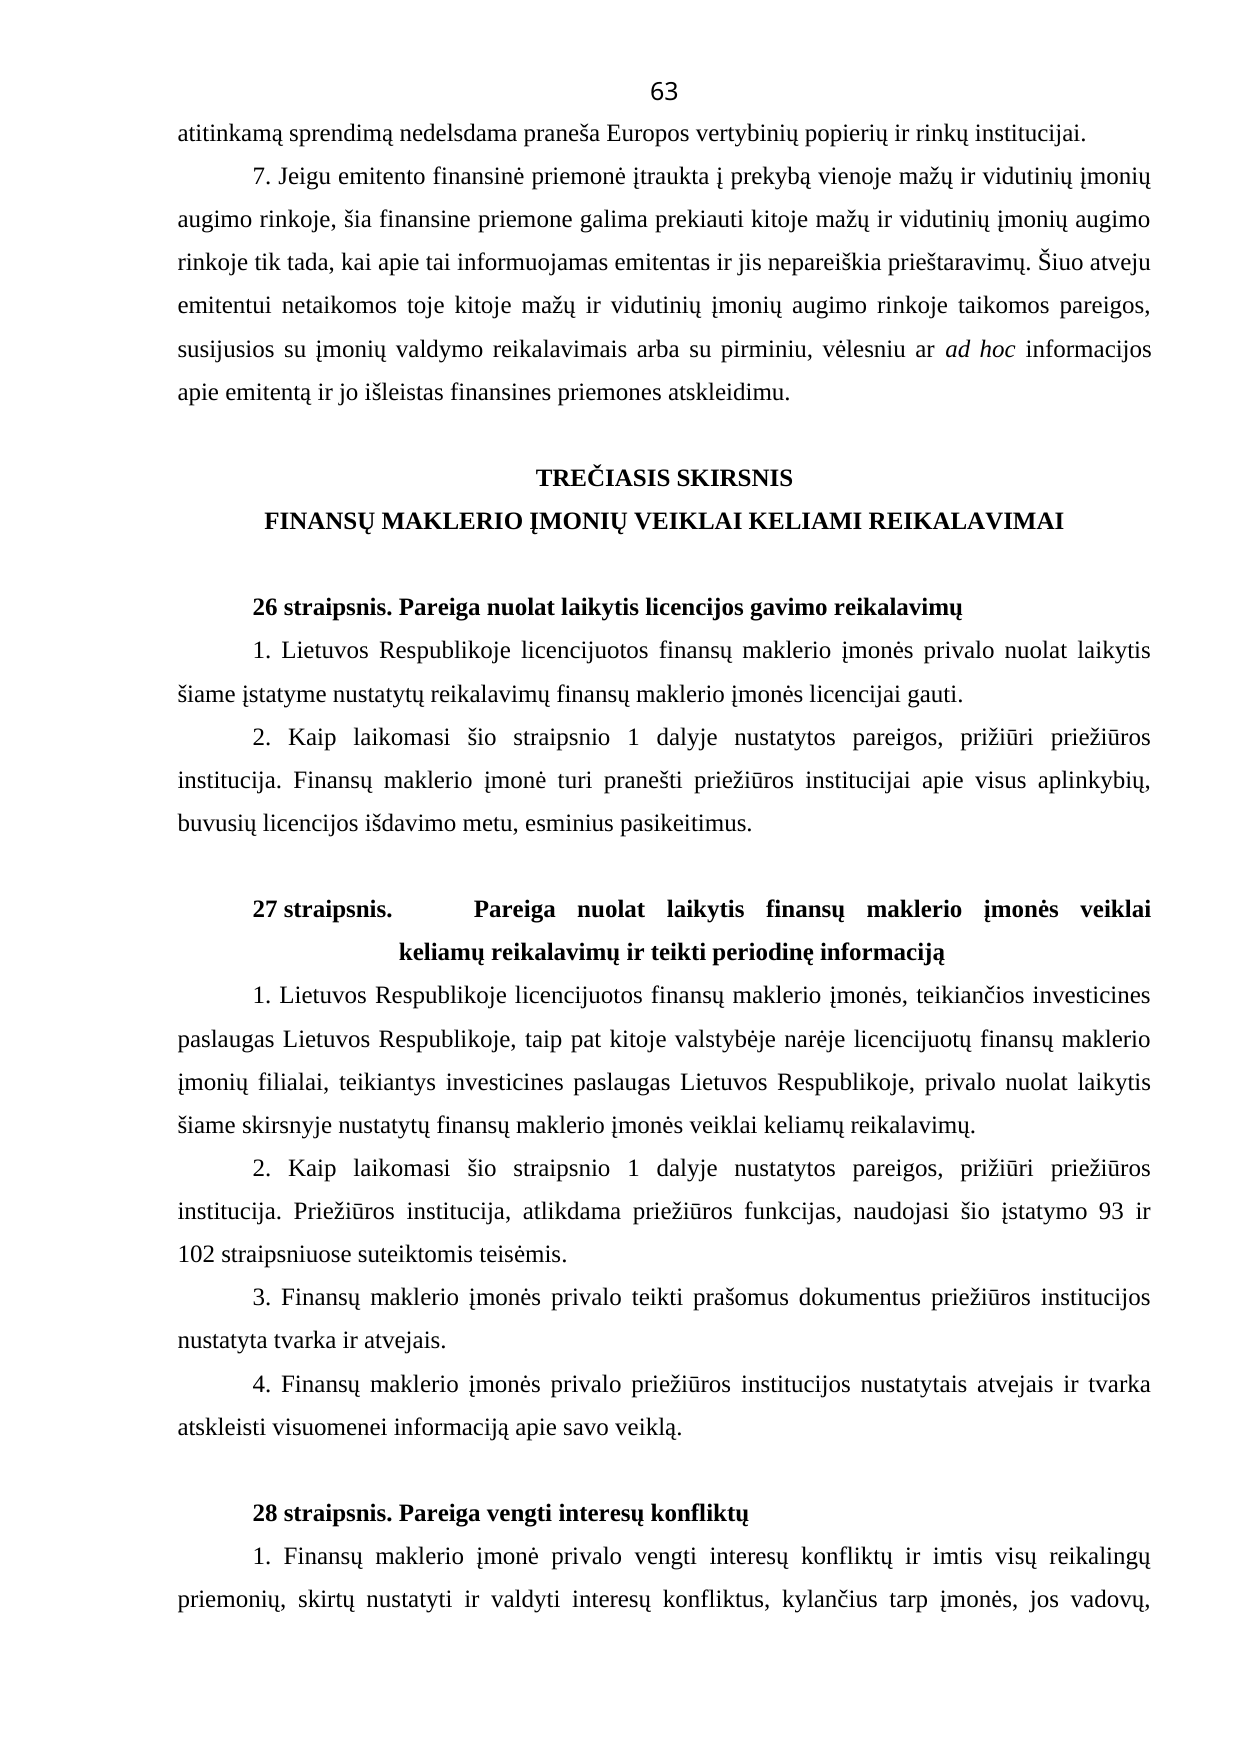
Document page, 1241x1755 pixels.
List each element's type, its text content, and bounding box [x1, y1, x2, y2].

text 1. Lietuvos Respublikoje licencijuotos finansų maklerio įmonės privalo nuolat laikytis šiame įstatyme nustatytų reikalavimų finansų maklerio įmonės licencijai gauti. [177, 636, 1152, 707]
text 1. Finansų maklerio įmonė privalo vengti interesų konfliktų ir imtis visų reikalingų priemonių, skirtų nustatyti ir valdyti interesų konfliktus, kylančius tarp įmonės, jos vadovų, [177, 1541, 1152, 1613]
text 28 straipsnis. Pareiga vengti interesų konfliktų [177, 1498, 1152, 1527]
text 26 straipsnis. Pareiga nuolat laikytis licencijos gavimo reikalavimų [177, 592, 1152, 621]
text 4. Finansų maklerio įmonės privalo priežiūros institucijos nustatytais atvejais ir tvarka atskleisti visuomenei informaciją apie savo veiklą. [177, 1369, 1152, 1441]
text FINANSŲ MAKLERIO ĮMONIŲ VEIKLAI KELIAMI REIKALAVIMAI [177, 506, 1152, 535]
text TREČIASIS SKIRSNIS [177, 463, 1152, 492]
text 7. Jeigu emitento finansinė priemonė įtraukta į prekybą vienoje mažų ir vidutinių įmonių augimo rinkoje, šia finansine priemone galima prekiauti kitoje mažų ir vidutinių įmonių augimo rinkoje tik tada, kai apie tai informuojamas emitentas ir jis nepareiškia prieštaravimų. Šiuo atveju emitentui netaikomos toje kitoje mažų ir vidutinių įmonių augimo rinkoje taikomos pareigos, susijusios su įmonių valdymo reikalavimais arba su pirminiu, vėlesniu ar ad hoc informacijos apie emitentą ir jo išleistas finansines priemones atskleidimu. [177, 161, 1152, 406]
text 27 straipsnis. Pareiga nuolat laikytis finansų maklerio įmonės veiklai keliamų reikalavimų ir teikti periodinę informaciją [252, 894, 1152, 966]
text 3. Finansų maklerio įmonės privalo teikti prašomus dokumentus priežiūros institucijos nustatyta tvarka ir atvejais. [177, 1282, 1152, 1354]
text 2. Kaip laikomasi šio straipsnio 1 dalyje nustatytos pareigos, prižiūri priežiūros institucija. Priežiūros institucija, atlikdama priežiūros funkcijas, naudojasi šio įstatymo 93 ir 102 straipsniuose suteiktomis teisėmis. [177, 1153, 1152, 1268]
text 1. Lietuvos Respublikoje licencijuotos finansų maklerio įmonės, teikiančios investicines paslaugas Lietuvos Respublikoje, taip pat kitoje valstybėje narėje licencijuotų finansų maklerio įmonių filialai, teikiantys investicines paslaugas Lietuvos Respublikoje, privalo nuolat laikytis šiame skirsnyje nustatytų finansų maklerio įmonės veiklai keliamų reikalavimų. [177, 981, 1152, 1139]
text 2. Kaip laikomasi šio straipsnio 1 dalyje nustatytos pareigos, prižiūri priežiūros institucija. Finansų maklerio įmonė turi pranešti priežiūros institucijai apie visus aplinkybių, buvusių licencijos išdavimo metu, esminius pasikeitimus. [177, 722, 1152, 837]
text atitinkamą sprendimą nedelsdama praneša Europos vertybinių popierių ir rinkų institucijai. [177, 118, 1152, 147]
